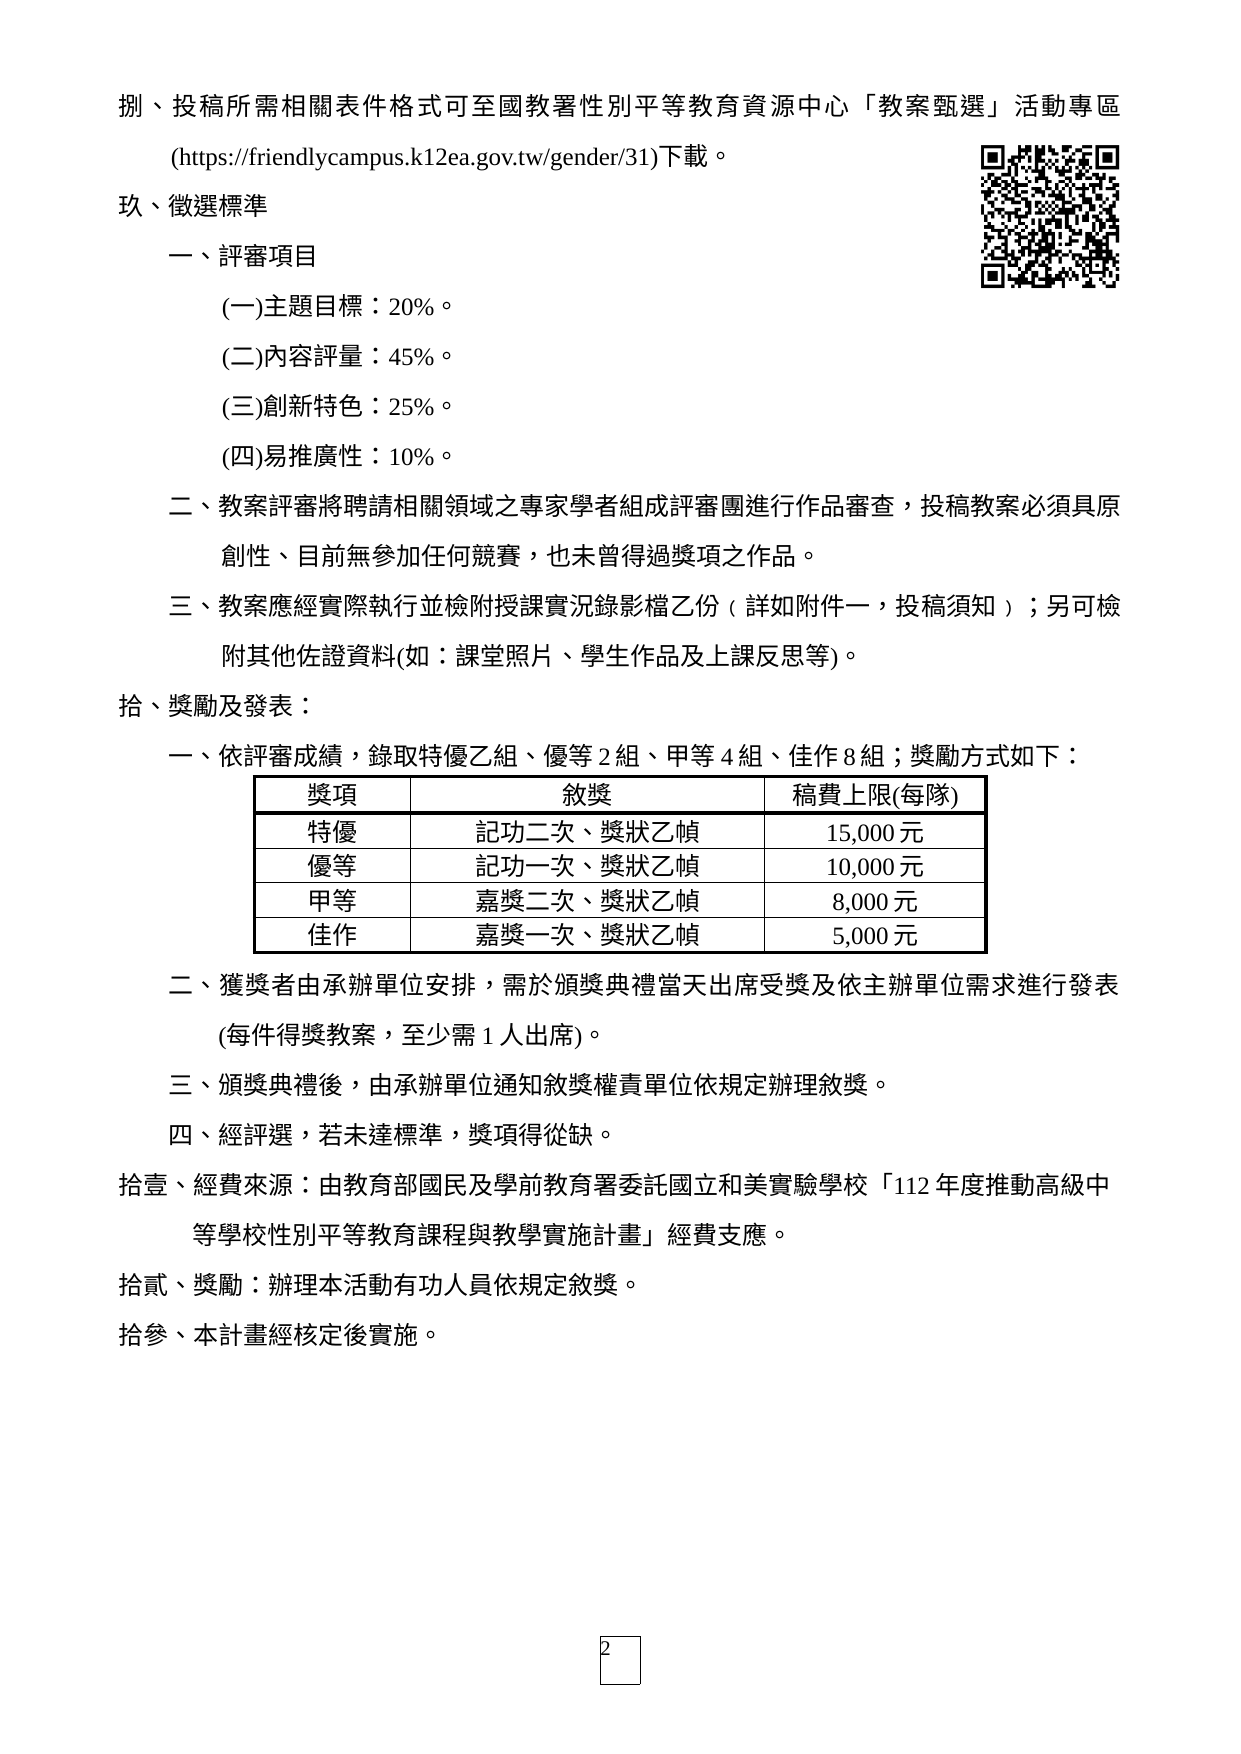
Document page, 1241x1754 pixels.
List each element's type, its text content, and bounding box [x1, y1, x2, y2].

table_header 獎項 [256, 778, 410, 811]
table_header 敘獎 [411, 778, 764, 811]
text 一、評審項目 [118, 225, 977, 275]
text (四)易推廣性：10%。 [118, 425, 1136, 475]
text 四、經評選，若未達標準，獎項得從缺。 [168, 1104, 1122, 1154]
table_cell 記功二次、獎狀乙幀 [411, 815, 764, 848]
text 一、依評審成績，錄取特優乙組、優等2組、甲等4組、佳作8組；獎勵方式如下： [168, 725, 1122, 775]
table_cell 5,000元 [765, 918, 984, 951]
table_cell 特優 [256, 815, 410, 848]
text [1122, 225, 1136, 275]
table_cell 記功一次、獎狀乙幀 [411, 849, 764, 882]
text 二、教案評審將聘請相關領域之專家學者組成評審團進行作品審查，投稿教案必須具原創性、目前無參加任何競賽，也未曾得過獎項之作品。 [168, 475, 1122, 575]
text 三、教案應經實際執行並檢附授課實況錄影檔乙份﹙詳如附件一，投稿須知﹚；另可檢附其他佐證資料(如：課堂照片、學生作品及上課反思等)。 [168, 575, 1122, 675]
text 拾參、本計畫經核定後實施。 [118, 1304, 1122, 1354]
text 三、頒獎典禮後，由承辦單位通知敘獎權責單位依規定辦理敘獎。 [168, 1054, 1122, 1104]
text (二)內容評量：45%。 [118, 325, 1136, 375]
text (三)創新特色：25%。 [118, 375, 1136, 425]
table_header 稿費上限(每隊) [765, 778, 984, 811]
text 捌、投稿所需相關表件格式可至國教署性別平等教育資源中心「教案甄選」活動專區(https://friendlycampus.k12ea.gov.tw/gender/31)下載。 [118, 75, 1122, 175]
text 二、獲獎者由承辦單位安排，需於頒獎典禮當天出席受獎及依主辦單位需求進行發表(每件得獎教案，至少需1人出席)。 [168, 954, 1122, 1054]
table_cell 佳作 [256, 918, 410, 951]
table_cell 8,000元 [765, 883, 984, 917]
table_cell 優等 [256, 849, 410, 882]
table_cell 嘉獎一次、獎狀乙幀 [411, 918, 764, 951]
text 拾貳、獎勵：辦理本活動有功人員依規定敘獎。 [118, 1254, 1122, 1304]
table_cell 10,000元 [765, 849, 984, 882]
table_cell 甲等 [256, 883, 410, 917]
table_cell 15,000元 [765, 815, 984, 848]
text 玖、徵選標準 [118, 175, 977, 225]
text 拾壹、經費來源：由教育部國民及學前教育署委託國立和美實驗學校「112年度推動高級中等學校性別平等教育課程與教學實施計畫」經費支應。 [118, 1154, 1122, 1254]
table_cell 嘉獎二次、獎狀乙幀 [411, 883, 764, 917]
text (一)主題目標：20%。 [118, 275, 1136, 325]
text 拾、獎勵及發表： [118, 675, 1122, 725]
